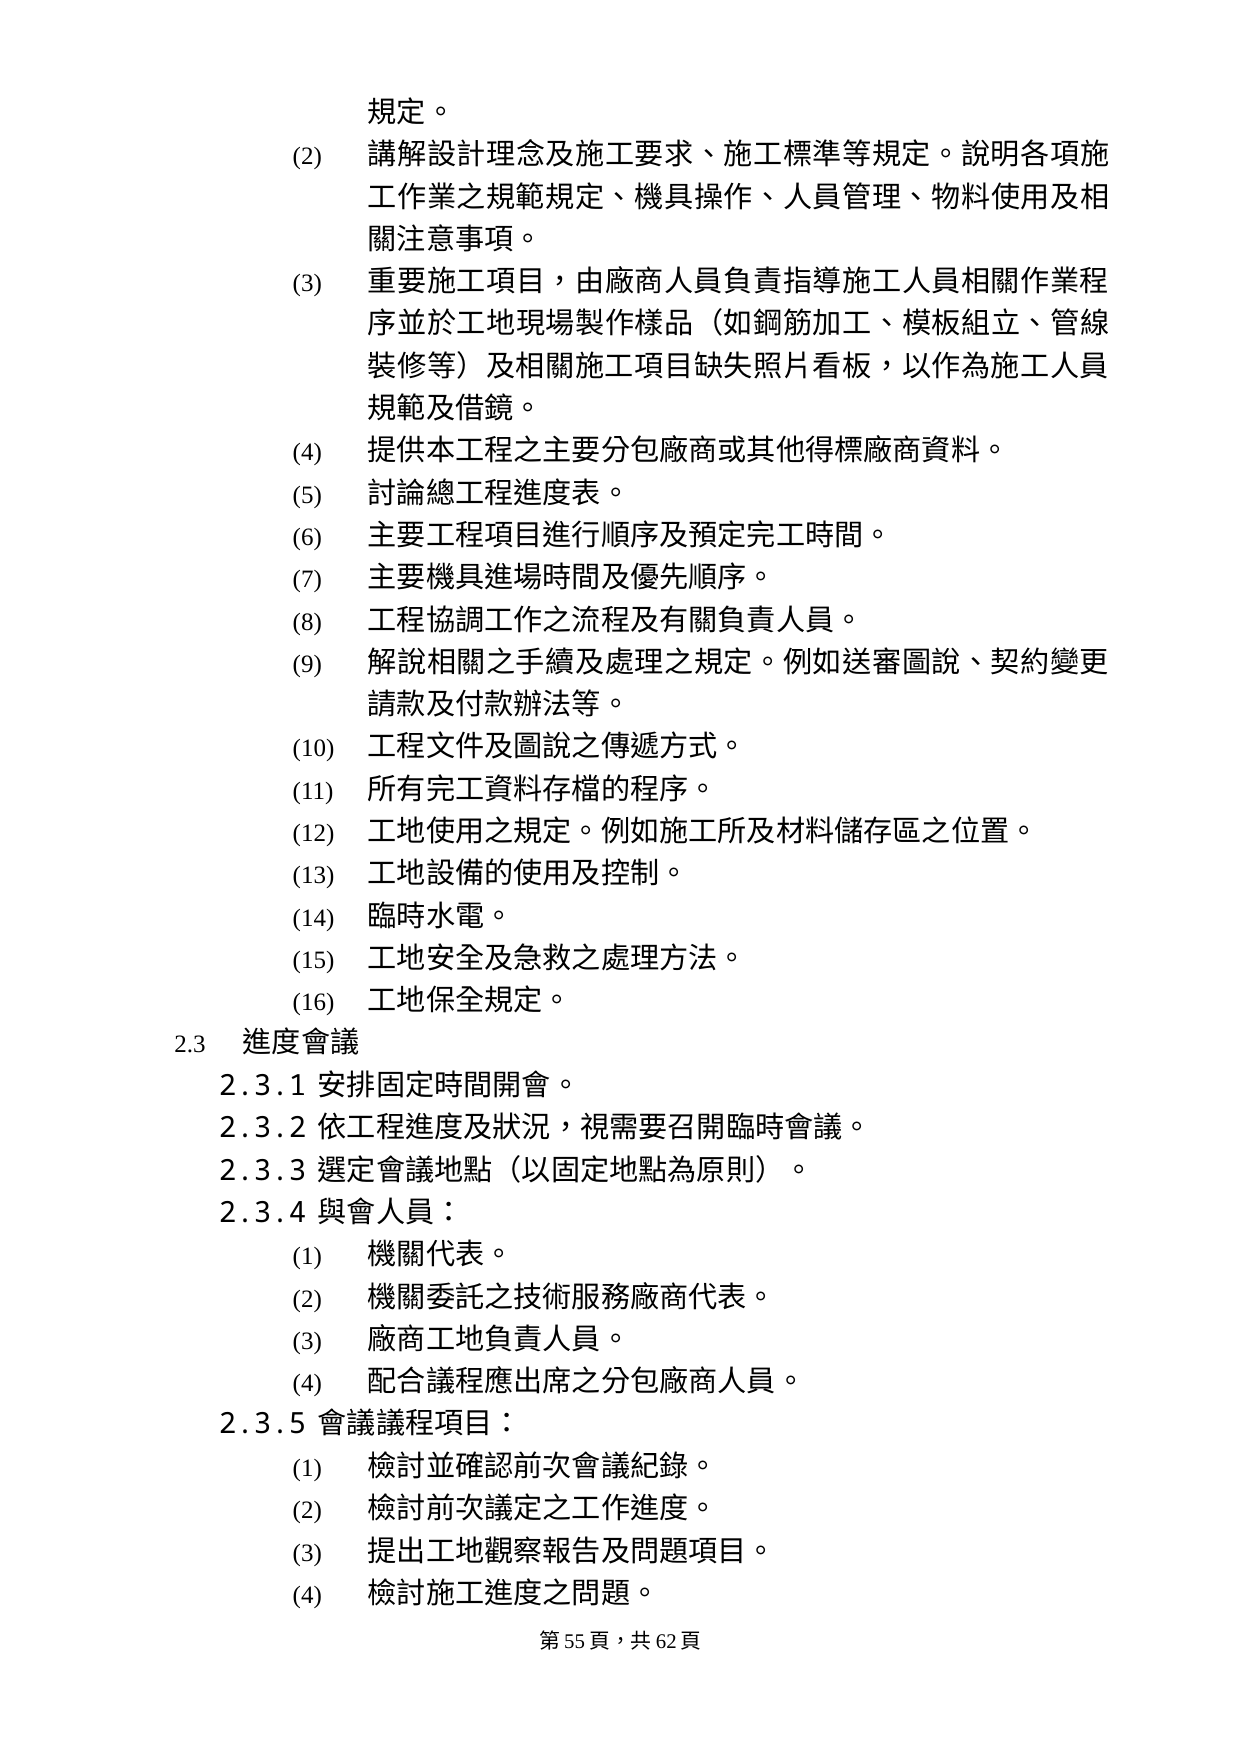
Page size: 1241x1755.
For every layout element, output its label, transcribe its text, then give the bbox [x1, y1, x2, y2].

list 機關委託之技術服務廠商代表。 [292, 1273, 1110, 1316]
list 提供本工程之主要分包廠商或其他得標廠商資料。 [292, 427, 1110, 469]
list 所有完工資料存檔的程序。 [292, 765, 1110, 808]
list 會議議程項目： [218, 1400, 1110, 1442]
list 檢討並確認前次會議紀錄。 [292, 1442, 1110, 1485]
list 工程文件及圖說之傳遞方式。 [292, 723, 1110, 765]
list 安排固定時間開會。 [218, 1061, 1110, 1104]
list 主要工程項目進行順序及預定完工時間。 [292, 512, 1110, 554]
list 講解設計理念及施工要求、施工標準等規定。說明各項施工作業之規範規定、機具操作、人員管理、物料使用及相關注意事項。 [292, 131, 1110, 258]
list 配合議程應出席之分包廠商人員。 [292, 1358, 1110, 1400]
list 與會人員： [218, 1188, 1110, 1231]
list 工程協調工作之流程及有關負責人員。 [292, 596, 1110, 638]
list 工地使用之規定。例如施工所及材料儲存區之位置。 [292, 808, 1110, 850]
list 機關代表。 [292, 1231, 1110, 1273]
list 廠商工地負責人員。 [292, 1316, 1110, 1358]
list 工地設備的使用及控制。 [292, 850, 1110, 892]
list 進度會議 [174, 1019, 1110, 1061]
list 工地安全及急救之處理方法。 [292, 934, 1110, 977]
list 依契約內容釐清各單位在各階段之權責，並說明權責劃分規定。 [292, 89, 1110, 131]
list 討論總工程進度表。 [292, 469, 1110, 512]
list 重要施工項目，由廠商人員負責指導施工人員相關作業程序並於工地現場製作樣品（如鋼筋加工、模板組立、管線、裝修等）及相關施工項目缺失照片看板，以作為施工人員規範及借鏡。 [292, 258, 1110, 427]
list 檢討前次議定之工作進度。 [292, 1485, 1110, 1527]
list 選定會議地點（以固定地點為原則）。 [218, 1146, 1110, 1188]
list 工地保全規定。 [292, 977, 1110, 1019]
list 依工程進度及狀況，視需要召開臨時會議。 [218, 1104, 1110, 1146]
list 解說相關之手續及處理之規定。例如送審圖說、契約變更、請款及付款辦法等。 [292, 638, 1110, 723]
list 臨時水電。 [292, 892, 1110, 934]
list 提出工地觀察報告及問題項目。 [292, 1527, 1110, 1569]
list 檢討施工進度之問題。 [292, 1569, 1110, 1612]
list 主要機具進場時間及優先順序。 [292, 554, 1110, 596]
